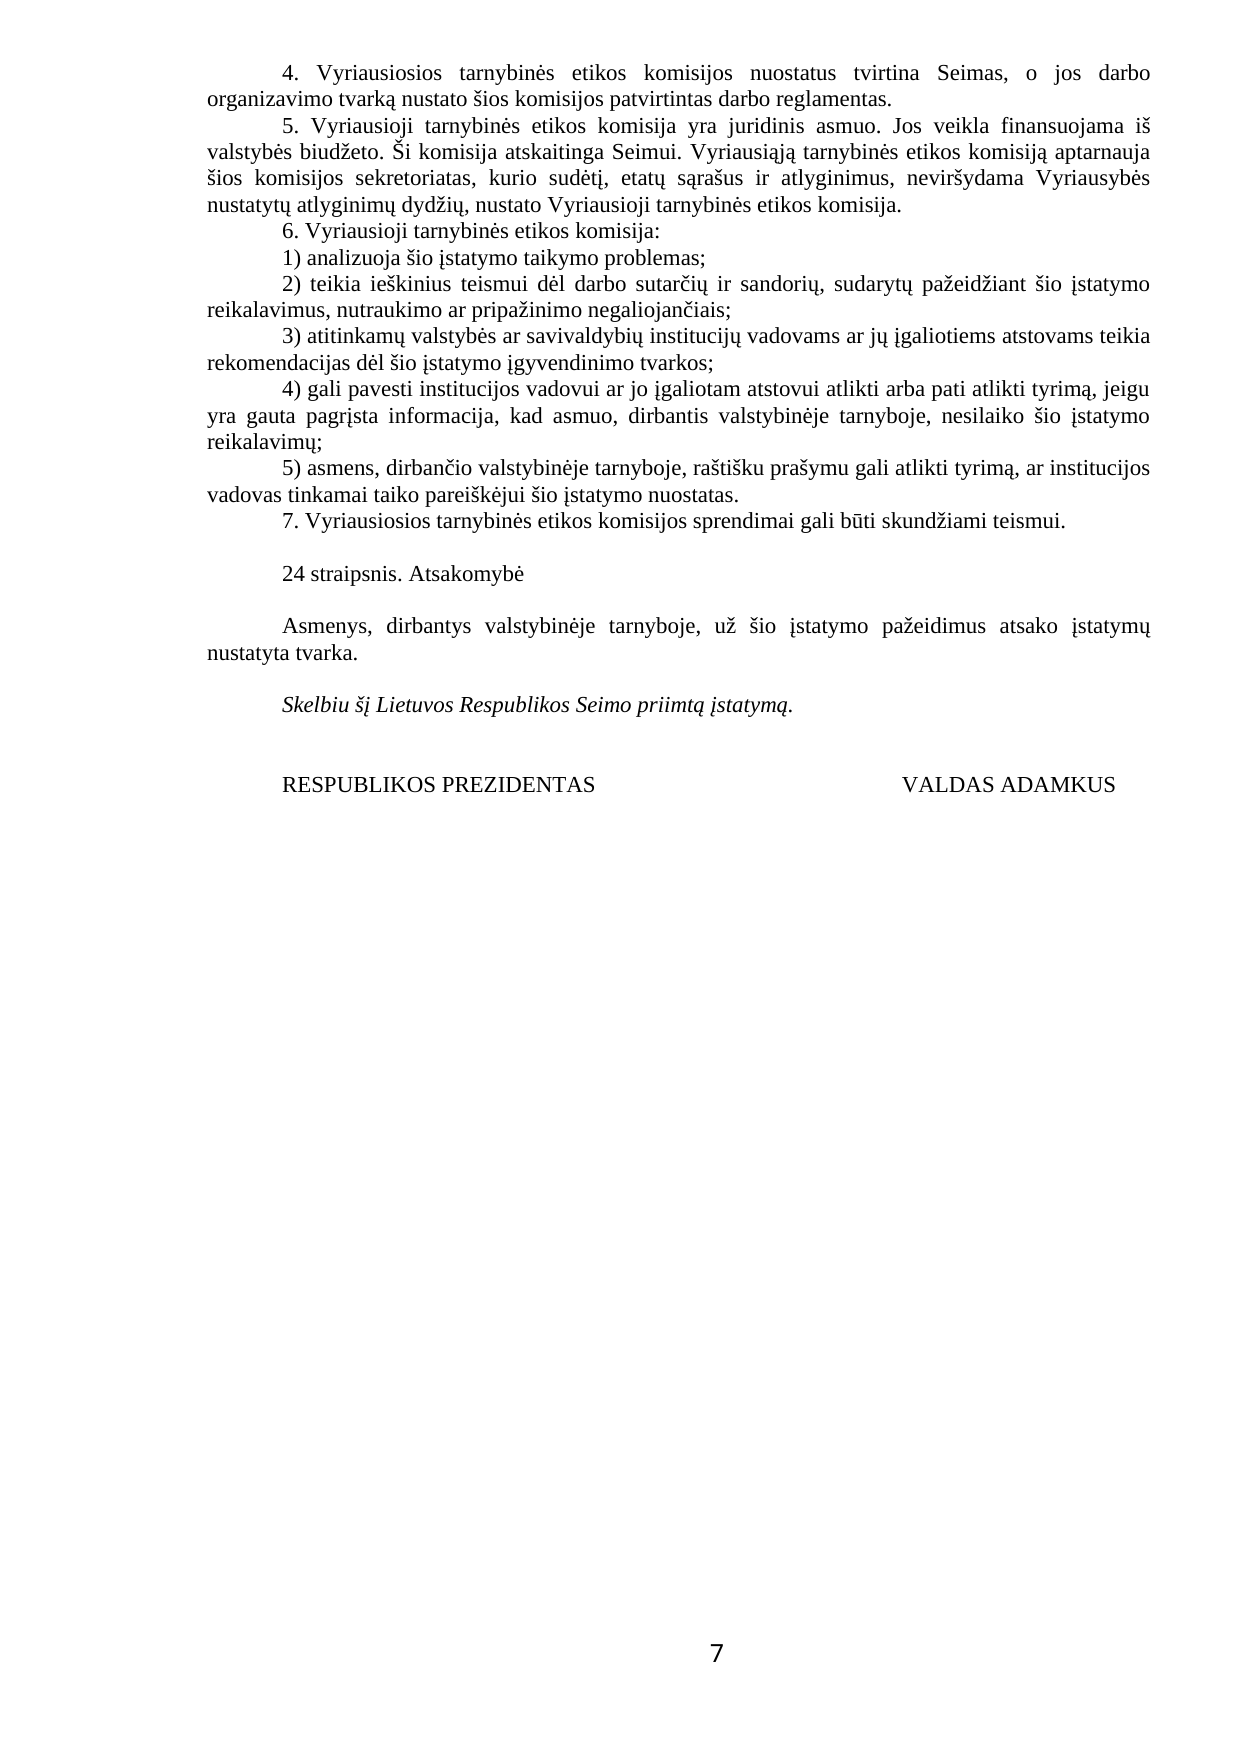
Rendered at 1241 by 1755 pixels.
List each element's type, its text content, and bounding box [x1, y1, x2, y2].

text 4) gali pavesti institucijos vadovui ar jo įgaliotam atstovui atlikti arba pati atlikti tyrimą, jeigu yra gauta pagrįsta informacija, kad asmuo, dirbantis valstybinėje tarnyboje, nesilaiko šio įstatymo reikalavimų; [207, 375, 1152, 454]
text 3) atitinkamų valstybės ar savivaldybių institucijų vadovams ar jų įgaliotiems atstovams teikia rekomendacijas dėl šio įstatymo įgyvendinimo tvarkos; [207, 323, 1152, 375]
text Skelbiu šį Lietuvos Respublikos Seimo priimtą įstatymą. [207, 692, 1152, 718]
text 5. Vyriausioji tarnybinės etikos komisija yra juridinis asmuo. Jos veikla finansuojama iš valstybės biudžeto. Ši komisija atskaitinga Seimui. Vyriausiąją tarnybinės etikos komisiją aptarnauja šios komisijos sekretoriatas, kurio sudėtį, etatų sąrašus ir atlyginimus, neviršydama Vyriausybės nustatytų atlyginimų dydžių, nustato Vyriausioji tarnybinės etikos komisija. [207, 112, 1152, 217]
text RESPUBLIKOS PREZIDENTAS VALDAS ADAMKUS [207, 771, 1152, 797]
text 1) analizuoja šio įstatymo taikymo problemas; [207, 243, 1152, 270]
text 5) asmens, dirbančio valstybinėje tarnyboje, raštišku prašymu gali atlikti tyrimą, ar institucijos vadovas tinkamai taiko pareiškėjui šio įstatymo nuostatas. [207, 454, 1152, 507]
text 24 straipsnis. Atsakomybė [207, 560, 1152, 586]
text 7. Vyriausiosios tarnybinės etikos komisijos sprendimai gali būti skundžiami teismui. [207, 507, 1152, 533]
text 4. Vyriausiosios tarnybinės etikos komisijos nuostatus tvirtina Seimas, o jos darbo organizavimo tvarką nustato šios komisijos patvirtintas darbo reglamentas. [207, 59, 1152, 112]
text 6. Vyriausioji tarnybinės etikos komisija: [207, 217, 1152, 243]
text Asmenys, dirbantys valstybinėje tarnyboje, už šio įstatymo pažeidimus atsako įstatymų nustatyta tvarka. [207, 612, 1152, 665]
text 2) teikia ieškinius teismui dėl darbo sutarčių ir sandorių, sudarytų pažeidžiant šio įstatymo reikalavimus, nutraukimo ar pripažinimo negaliojančiais; [207, 270, 1152, 323]
